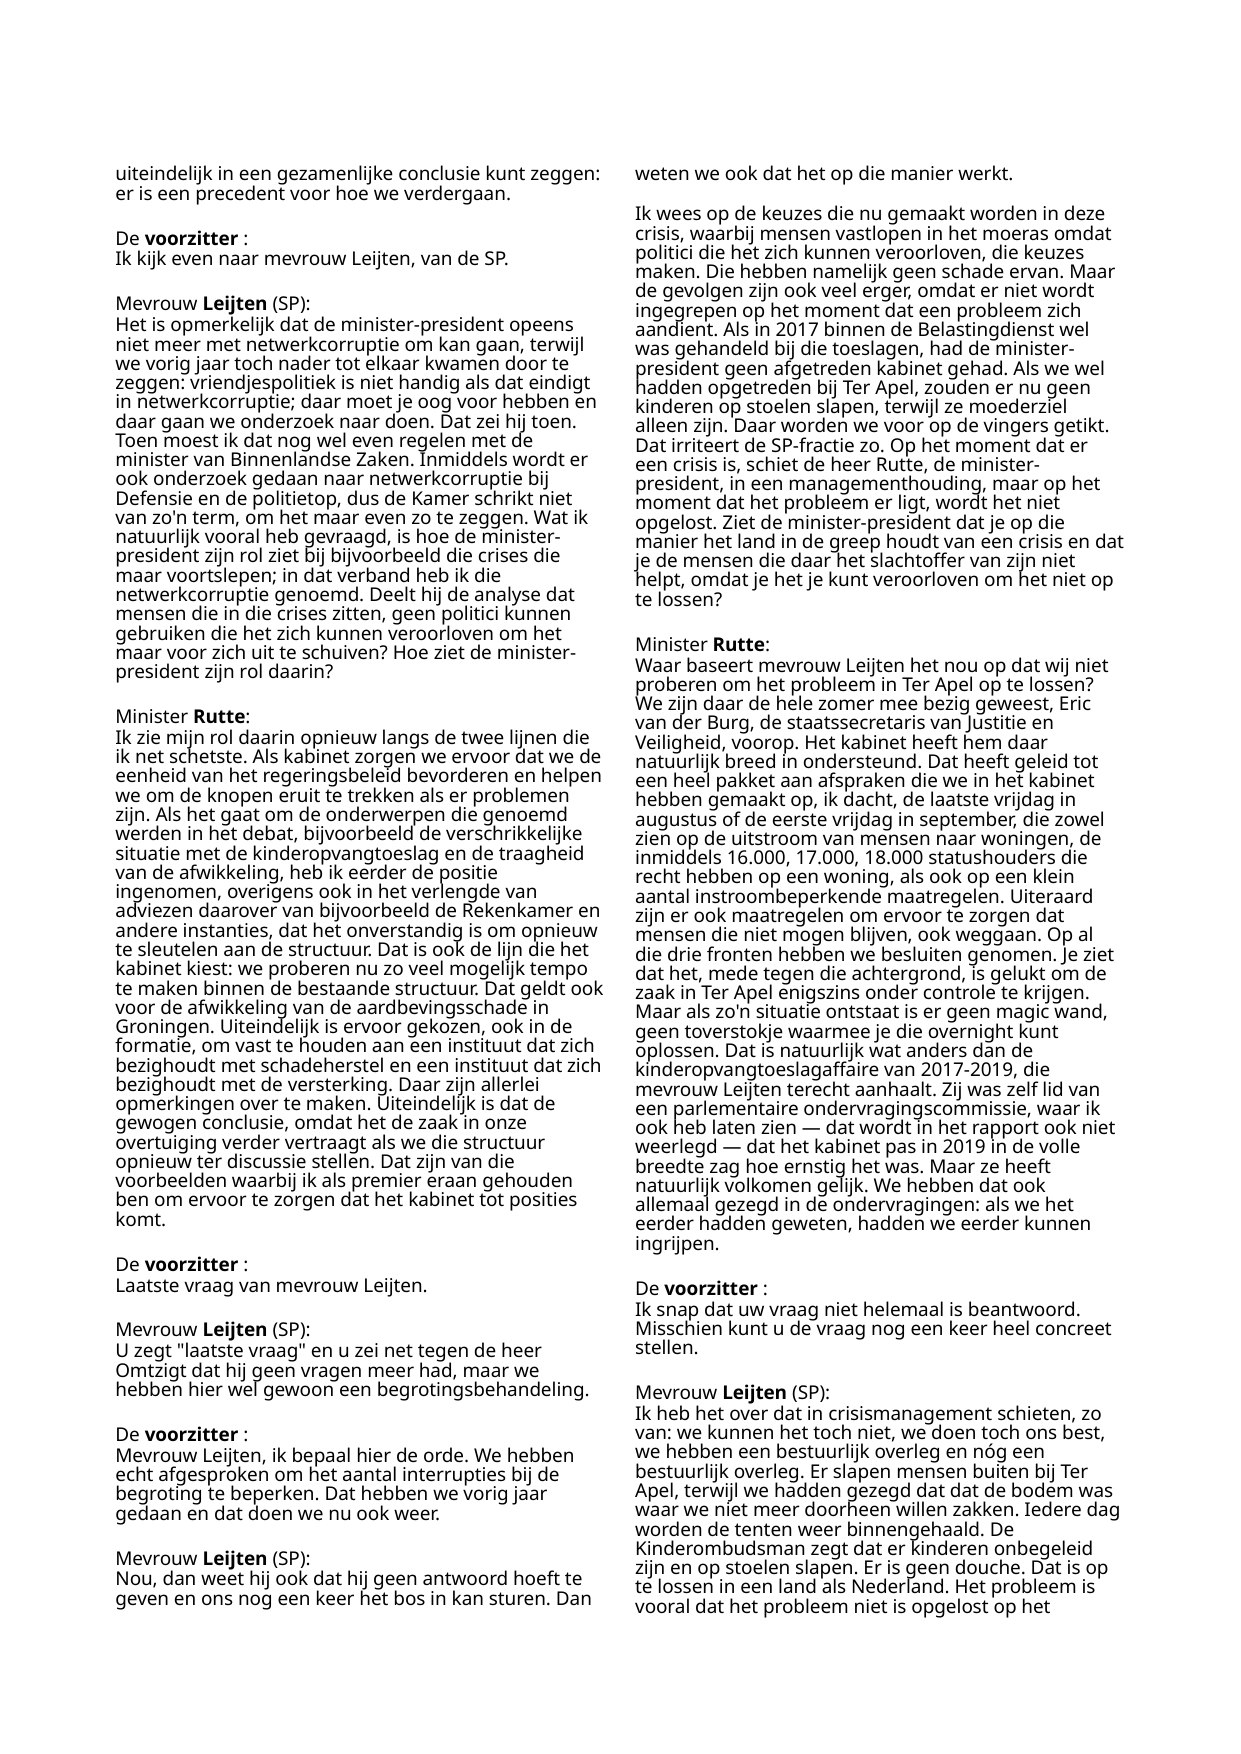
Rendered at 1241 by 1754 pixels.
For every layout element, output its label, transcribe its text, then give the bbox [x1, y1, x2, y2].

text uiteindelijk in een gezamenlijke conclusie kunt zeggen: er is een precedent voor hoe we verdergaan. [115, 165, 605, 204]
text De voorzitter : [115, 1421, 605, 1447]
text De voorzitter : [115, 225, 605, 250]
text weten we ook dat het op die manier werkt. [635, 165, 1125, 184]
text Laatste vraag van mevrouw Leijten. [115, 1277, 605, 1296]
text Ik snap dat uw vraag niet helemaal is beantwoord. Misschien kunt u de vraag nog een keer heel concreet stellen. [635, 1301, 1125, 1358]
text U zegt "laatste vraag" en u zei net tegen de heer Omtzigt dat hij geen vragen meer had, maar we hebben hier wel gewoon een begrotingsbehandeling. [115, 1342, 605, 1400]
text Waar baseert mevrouw Leijten het nou op dat wij niet proberen om het probleem in Ter Apel op te lossen? We zijn daar de hele zomer mee bezig geweest, Eric van der Burg, de staatssecretaris van Justitie en Veiligheid, voorop. Het kabinet heeft hem daar natuurlijk breed in ondersteund. Dat heeft geleid tot een heel pakket aan afspraken die we in het kabinet hebben gemaakt op, ik dacht, de laatste vrijdag in augustus of de eerste vrijdag in september, die zowel zien op de uitstroom van mensen naar woningen, de inmiddels 16.000, 17.000, 18.000 statushouders die recht hebben op een woning, als ook op een klein aantal instroombeperkende maatregelen. Uiteraard zijn er ook maatregelen om ervoor te zorgen dat mensen die niet mogen blijven, ook weggaan. Op al die drie fronten hebben we besluiten genomen. Je ziet dat het, mede tegen die achtergrond, is gelukt om de zaak in Ter Apel enigszins onder controle te krijgen. Maar als zo'n situatie ontstaat is er geen magic wand, geen toverstokje waarmee je die overnight kunt oplossen. Dat is natuurlijk wat anders dan de kinderopvangtoeslagaffaire van 2017-2019, die mevrouw Leijten terecht aanhaalt. Zij was zelf lid van een parlementaire ondervragingscommissie, waar ik ook heb laten zien — dat wordt in het rapport ook niet weerlegd — dat het kabinet pas in 2019 in de volle breedte zag hoe ernstig het was. Maar ze heeft natuurlijk volkomen gelijk. We hebben dat ook allemaal gezegd in de ondervragingen: als we het eerder hadden geweten, hadden we eerder kunnen ingrijpen. [635, 657, 1125, 1254]
text Ik zie mijn rol daarin opnieuw langs de twee lijnen die ik net schetste. Als kabinet zorgen we ervoor dat we de eenheid van het regeringsbeleid bevorderen en helpen we om de knopen eruit te trekken als er problemen zijn. Als het gaat om de onderwerpen die genoemd werden in het debat, bijvoorbeeld de verschrikkelijke situatie met de kinderopvangtoeslag en de traagheid van de afwikkeling, heb ik eerder de positie ingenomen, overigens ook in het verlengde van adviezen daarover van bijvoorbeeld de Rekenkamer en andere instanties, dat het onverstandig is om opnieuw te sleutelen aan de structuur. Dat is ook de lijn die het kabinet kiest: we proberen nu zo veel mogelijk tempo te maken binnen de bestaande structuur. Dat geldt ook voor de afwikkeling van de aardbevingsschade in Groningen. Uiteindelijk is ervoor gekozen, ook in de formatie, om vast te houden aan een instituut dat zich bezighoudt met schadeherstel en een instituut dat zich bezighoudt met de versterking. Daar zijn allerlei opmerkingen over te maken. Uiteindelijk is dat de gewogen conclusie, omdat het de zaak in onze overtuiging verder vertraagt als we die structuur opnieuw ter discussie stellen. Dat zijn van die voorbeelden waarbij ik als premier eraan gehouden ben om ervoor te zorgen dat het kabinet tot posities komt. [115, 729, 605, 1230]
text De voorzitter : [115, 1251, 605, 1277]
text Nou, dan weet hij ook dat hij geen antwoord hoeft te geven en ons nog een keer het bos in kan sturen. Dan [115, 1570, 605, 1609]
text Minister Rutte: [115, 703, 605, 729]
text Mevrouw Leijten (SP): [115, 1317, 605, 1342]
text Mevrouw Leijten (SP): [115, 291, 605, 316]
text Mevrouw Leijten, ik bepaal hier de orde. We hebben echt afgesproken om het aantal interrupties bij de begroting te beperken. Dat hebben we vorig jaar gedaan en dat doen we nu ook weer. [115, 1447, 605, 1524]
text Ik kijk even naar mevrouw Leijten, van de SP. [115, 250, 605, 270]
text De voorzitter : [635, 1275, 1125, 1301]
text Mevrouw Leijten (SP): [635, 1379, 1125, 1405]
text Het is opmerkelijk dat de minister-president opeens niet meer met netwerkcorruptie om kan gaan, terwijl we vorig jaar toch nader tot elkaar kwamen door te zeggen: vriendjespolitiek is niet handig als dat eindigt in netwerkcorruptie; daar moet je oog voor hebben en daar gaan we onderzoek naar doen. Dat zei hij toen. Toen moest ik dat nog wel even regelen met de minister van Binnenlandse Zaken. Inmiddels wordt er ook onderzoek gedaan naar netwerkcorruptie bij Defensie en de politietop, dus de Kamer schrikt niet van zo'n term, om het maar even zo te zeggen. Wat ik natuurlijk vooral heb gevraagd, is hoe de minister-president zijn rol ziet bij bijvoorbeeld die crises die maar voortslepen; in dat verband heb ik die netwerkcorruptie genoemd. Deelt hij de analyse dat mensen die in die crises zitten, geen politici kunnen gebruiken die het zich kunnen veroorloven om het maar voor zich uit te schuiven? Hoe ziet de minister-president zijn rol daarin? [115, 316, 605, 682]
text Ik heb het over dat in crisismanagement schieten, zo van: we kunnen het toch niet, we doen toch ons best, we hebben een bestuurlijk overleg en nóg een bestuurlijk overleg. Er slapen mensen buiten bij Ter Apel, terwijl we hadden gezegd dat dat de bodem was waar we niet meer doorheen willen zakken. Iedere dag worden de tenten weer binnengehaald. De Kinderombudsman zegt dat er kinderen onbegeleid zijn en op stoelen slapen. Er is geen douche. Dat is op te lossen in een land als Nederland. Het probleem is vooral dat het probleem niet is opgelost op het [635, 1405, 1125, 1617]
text Mevrouw Leijten (SP): [115, 1545, 605, 1570]
text Ik wees op de keuzes die nu gemaakt worden in deze crisis, waarbij mensen vastlopen in het moeras omdat politici die het zich kunnen veroorloven, die keuzes maken. Die hebben namelijk geen schade ervan. Maar de gevolgen zijn ook veel erger, omdat er niet wordt ingegrepen op het moment dat een probleem zich aandient. Als in 2017 binnen de Belastingdienst wel was gehandeld bij die toeslagen, had de minister-president geen afgetreden kabinet gehad. Als we wel hadden opgetreden bij Ter Apel, zouden er nu geen kinderen op stoelen slapen, terwijl ze moederziel alleen zijn. Daar worden we voor op de vingers getikt. Dat irriteert de SP-fractie zo. Op het moment dat er een crisis is, schiet de heer Rutte, de minister-president, in een managementhouding, maar op het moment dat het probleem er ligt, wordt het niet opgelost. Ziet de minister-president dat je op die manier het land in de greep houdt van een crisis en dat je de mensen die daar het slachtoffer van zijn niet helpt, omdat je het je kunt veroorloven om het niet op te lossen? [635, 205, 1125, 610]
text Minister Rutte: [635, 631, 1125, 657]
